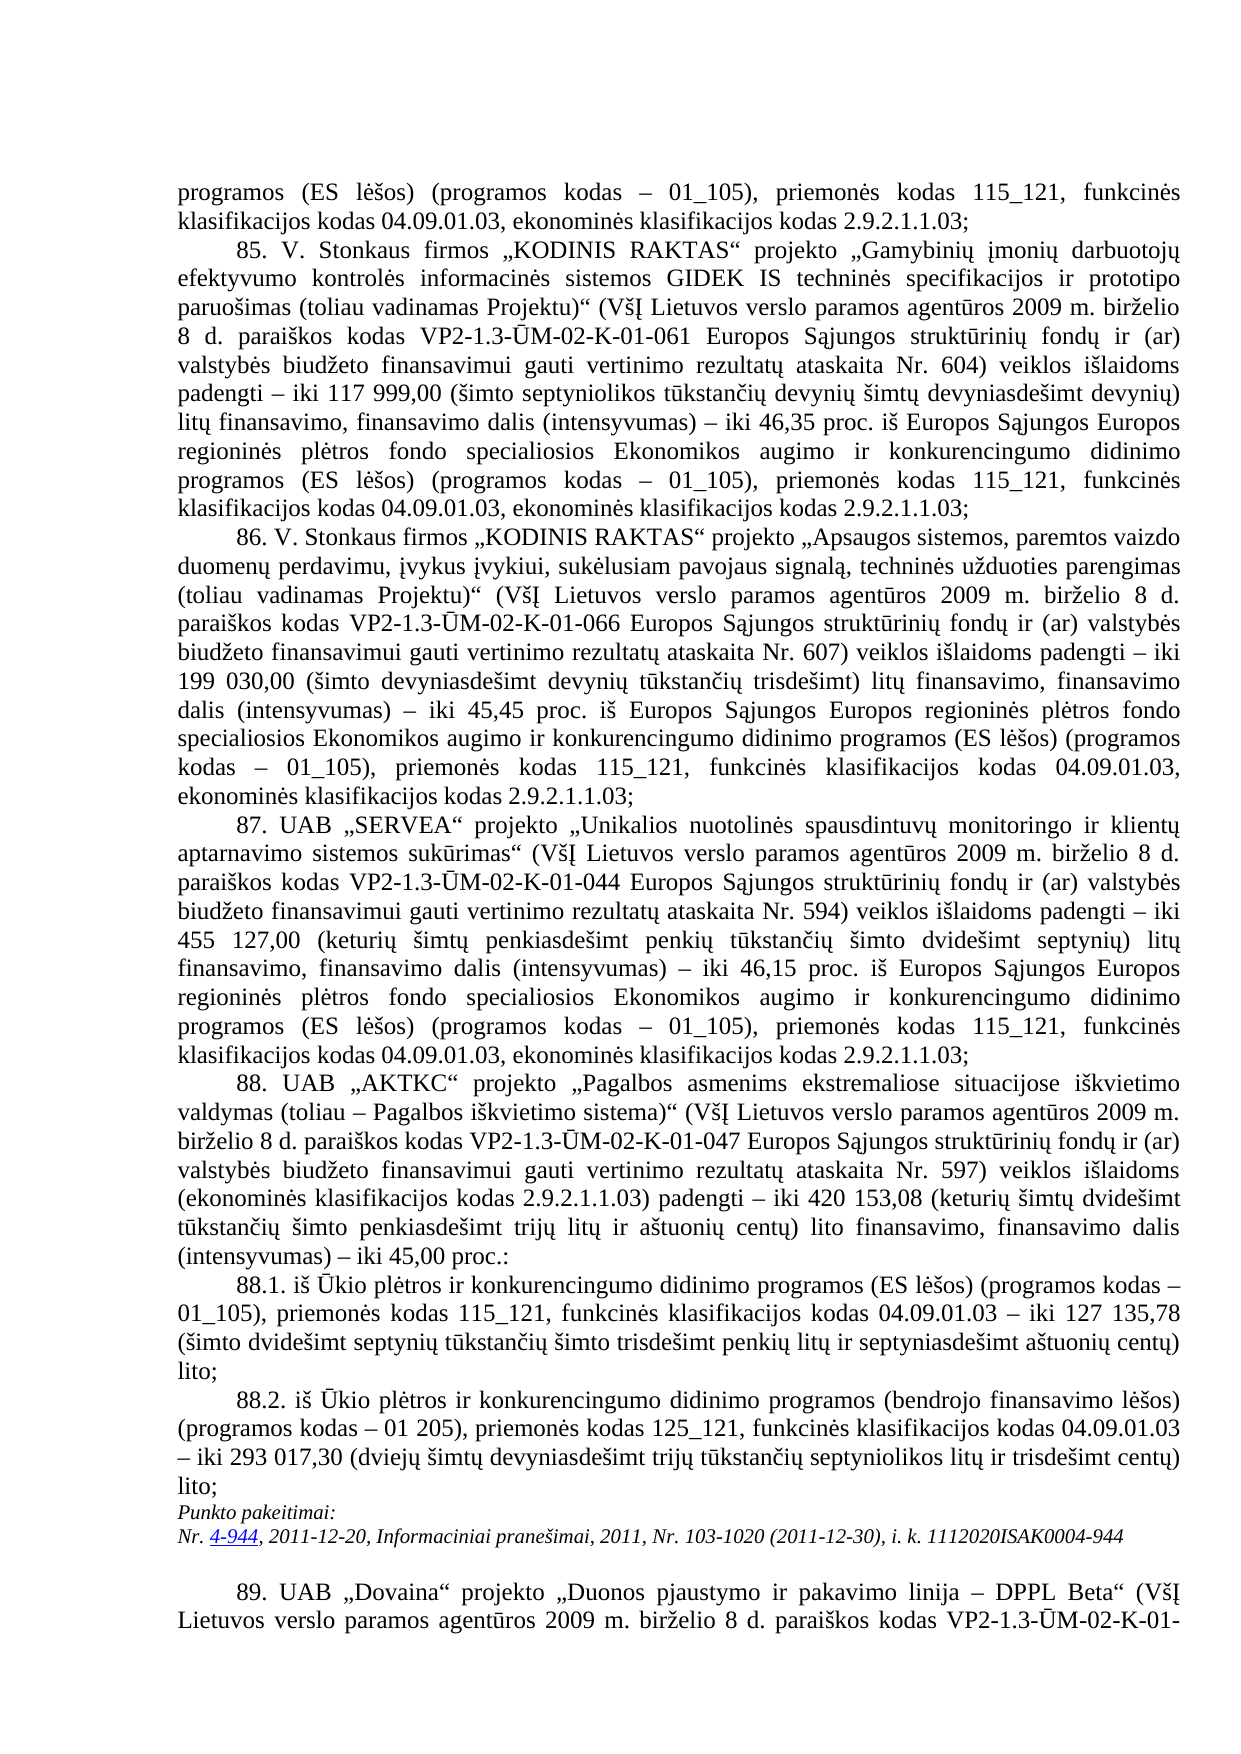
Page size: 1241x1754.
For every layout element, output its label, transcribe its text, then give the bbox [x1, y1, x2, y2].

text 89. UAB „Dovaina“ projekto „Duonos pjaustymo ir pakavimo linija – DPPL Beta“ (VšĮ Lietuvos verslo paramos agentūros 2009 m. birželio 8 d. paraiškos kodas VP2-1.3-ŪM-02-K-01- [177, 1577, 1181, 1634]
text 86. V. Stonkaus firmos „KODINIS RAKTAS“ projekto „Apsaugos sistemos, paremtos vaizdo duomenų perdavimu, įvykus įvykiui, sukėlusiam pavojaus signalą, techninės užduoties parengimas (toliau vadinamas Projektu)“ (VšĮ Lietuvos verslo paramos agentūros 2009 m. birželio 8 d. paraiškos kodas VP2-1.3-ŪM-02-K-01-066 Europos Sąjungos struktūrinių fondų ir (ar) valstybės biudžeto finansavimui gauti vertinimo rezultatų ataskaita Nr. 607) veiklos išlaidoms padengti – iki 199 030,00 (šimto devyniasdešimt devynių tūkstančių trisdešimt) litų finansavimo, finansavimo dalis (intensyvumas) – iki 45,45 proc. iš Europos Sąjungos Europos regioninės plėtros fondo specialiosios Ekonomikos augimo ir konkurencingumo didinimo programos (ES lėšos) (programos kodas – 01_105), priemonės kodas 115_121, funkcinės klasifikacijos kodas 04.09.01.03, ekonominės klasifikacijos kodas 2.9.2.1.1.03; [177, 522, 1181, 810]
text 85. V. Stonkaus firmos „KODINIS RAKTAS“ projekto „Gamybinių įmonių darbuotojų efektyvumo kontrolės informacinės sistemos GIDEK IS techninės specifikacijos ir prototipo paruošimas (toliau vadinamas Projektu)“ (VšĮ Lietuvos verslo paramos agentūros 2009 m. birželio 8 d. paraiškos kodas VP2-1.3-ŪM-02-K-01-061 Europos Sąjungos struktūrinių fondų ir (ar) valstybės biudžeto finansavimui gauti vertinimo rezultatų ataskaita Nr. 604) veiklos išlaidoms padengti – iki 117 999,00 (šimto septyniolikos tūkstančių devynių šimtų devyniasdešimt devynių) litų finansavimo, finansavimo dalis (intensyvumas) – iki 46,35 proc. iš Europos Sąjungos Europos regioninės plėtros fondo specialiosios Ekonomikos augimo ir konkurencingumo didinimo programos (ES lėšos) (programos kodas – 01_105), priemonės kodas 115_121, funkcinės klasifikacijos kodas 04.09.01.03, ekonominės klasifikacijos kodas 2.9.2.1.1.03; [177, 235, 1181, 522]
text programos (ES lėšos) (programos kodas – 01_105), priemonės kodas 115_121, funkcinės klasifikacijos kodas 04.09.01.03, ekonominės klasifikacijos kodas 2.9.2.1.1.03; [177, 177, 1181, 235]
text 87. UAB „SERVEA“ projekto „Unikalios nuotolinės spausdintuvų monitoringo ir klientų aptarnavimo sistemos sukūrimas“ (VšĮ Lietuvos verslo paramos agentūros 2009 m. birželio 8 d. paraiškos kodas VP2-1.3-ŪM-02-K-01-044 Europos Sąjungos struktūrinių fondų ir (ar) valstybės biudžeto finansavimui gauti vertinimo rezultatų ataskaita Nr. 594) veiklos išlaidoms padengti – iki 455 127,00 (keturių šimtų penkiasdešimt penkių tūkstančių šimto dvidešimt septynių) litų finansavimo, finansavimo dalis (intensyvumas) – iki 46,15 proc. iš Europos Sąjungos Europos regioninės plėtros fondo specialiosios Ekonomikos augimo ir konkurencingumo didinimo programos (ES lėšos) (programos kodas – 01_105), priemonės kodas 115_121, funkcinės klasifikacijos kodas 04.09.01.03, ekonominės klasifikacijos kodas 2.9.2.1.1.03; [177, 810, 1181, 1068]
text 88.1. iš Ūkio plėtros ir konkurencingumo didinimo programos (ES lėšos) (programos kodas – 01_105), priemonės kodas 115_121, funkcinės klasifikacijos kodas 04.09.01.03 – iki 127 135,78 (šimto dvidešimt septynių tūkstančių šimto trisdešimt penkių litų ir septyniasdešimt aštuonių centų) lito; [177, 1270, 1181, 1385]
text Nr. 4-944, 2011-12-20, Informaciniai pranešimai, 2011, Nr. 103-1020 (2011-12-30), i. k. 1112020ISAK0004-944 [177, 1524, 1181, 1548]
text Punkto pakeitimai: [177, 1500, 1181, 1524]
text 88. UAB „AKTKC“ projekto „Pagalbos asmenims ekstremaliose situacijose iškvietimo valdymas (toliau – Pagalbos iškvietimo sistema)“ (VšĮ Lietuvos verslo paramos agentūros 2009 m. birželio 8 d. paraiškos kodas VP2-1.3-ŪM-02-K-01-047 Europos Sąjungos struktūrinių fondų ir (ar) valstybės biudžeto finansavimui gauti vertinimo rezultatų ataskaita Nr. 597) veiklos išlaidoms (ekonominės klasifikacijos kodas 2.9.2.1.1.03) padengti – iki 420 153,08 (keturių šimtų dvidešimt tūkstančių šimto penkiasdešimt trijų litų ir aštuonių centų) lito finansavimo, finansavimo dalis (intensyvumas) – iki 45,00 proc.: [177, 1068, 1181, 1270]
text 88.2. iš Ūkio plėtros ir konkurencingumo didinimo programos (bendrojo finansavimo lėšos) (programos kodas – 01 205), priemonės kodas 125_121, funkcinės klasifikacijos kodas 04.09.01.03 – iki 293 017,30 (dviejų šimtų devyniasdešimt trijų tūkstančių septyniolikos litų ir trisdešimt centų) lito; [177, 1385, 1181, 1500]
